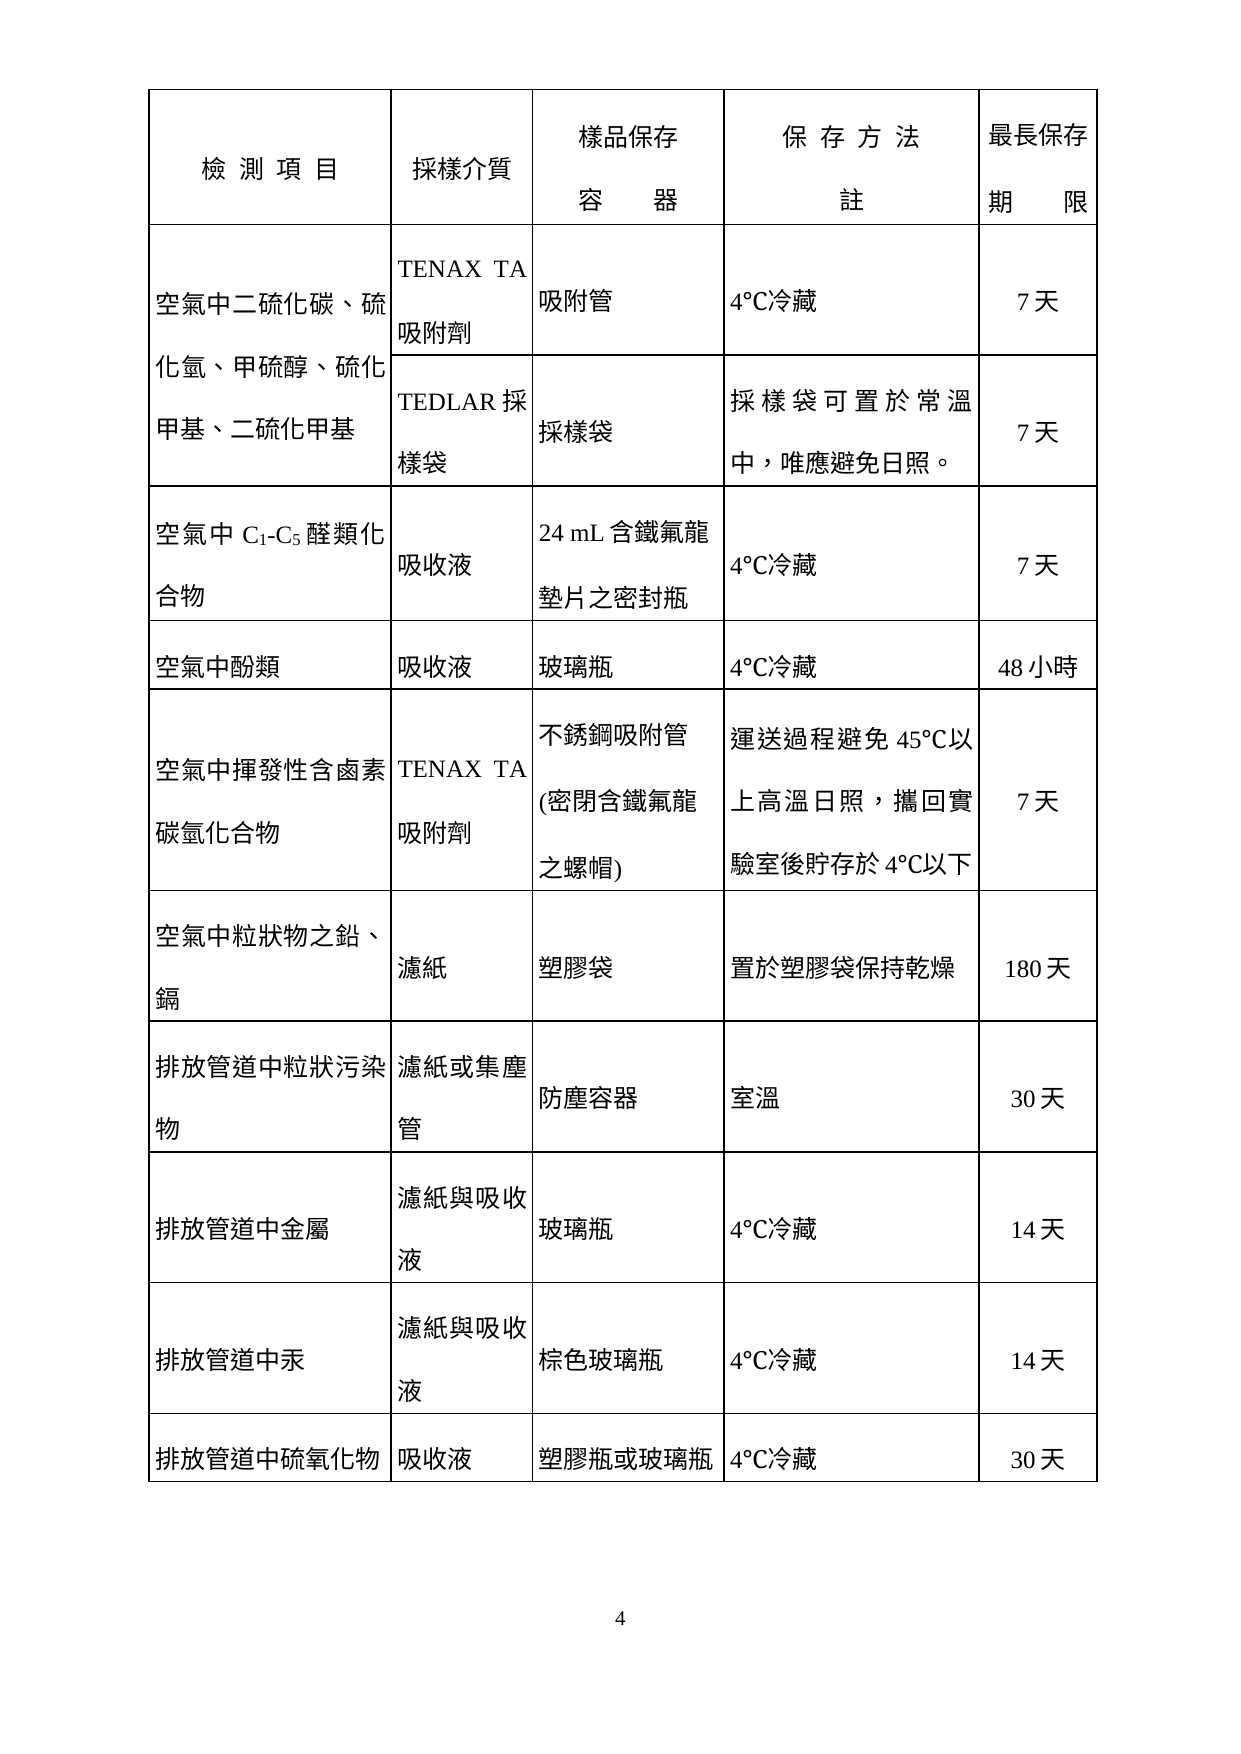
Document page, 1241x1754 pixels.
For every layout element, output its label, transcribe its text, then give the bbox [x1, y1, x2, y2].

table_header 採樣介質 [392, 90, 532, 223]
table_cell 7天 [980, 356, 1096, 485]
table_cell 棕色玻璃瓶 [533, 1283, 723, 1412]
table_cell 排放管道中硫氧化物 [150, 1414, 390, 1481]
table_cell 防塵容器 [533, 1022, 723, 1151]
table_cell 吸收液 [392, 1414, 532, 1481]
table_cell 濾紙或集塵管 [392, 1022, 532, 1151]
table_cell 塑膠瓶或玻璃瓶 [533, 1414, 723, 1481]
table_cell 排放管道中粒狀污染物 [150, 1022, 390, 1151]
table_header 檢 測 項 目 [150, 90, 390, 223]
table_cell 不銹鋼吸附管 (密閉含鐵氟龍 之螺帽) [533, 690, 723, 889]
table_cell 14天 [980, 1283, 1096, 1412]
table_cell 7天 [980, 225, 1096, 354]
table_cell 玻璃瓶 [533, 1153, 723, 1282]
table_cell 4℃冷藏 [725, 1153, 978, 1282]
table_cell 14天 [980, 1153, 1096, 1282]
table_cell 4℃冷藏 [725, 225, 978, 354]
table_cell 空氣中揮發性含鹵素碳氫化合物 [150, 690, 390, 889]
table_cell 運送過程避免45℃以上高溫日照，攜回實驗室後貯存於4℃以下 [725, 690, 978, 889]
table_cell 置於塑膠袋保持乾燥 [725, 891, 978, 1020]
table_cell 吸收液 [392, 621, 532, 688]
table_cell 7天 [980, 487, 1096, 620]
table_cell 空氣中酚類 [150, 621, 390, 688]
table_cell 48小時 [980, 621, 1096, 688]
table_cell TENAX TA吸附劑 [392, 225, 532, 354]
table_cell 排放管道中金屬 [150, 1153, 390, 1282]
table_cell 空氣中二硫化碳、硫化氫、甲硫醇、硫化甲基、二硫化甲基 [150, 225, 390, 485]
table_cell 塑膠袋 [533, 891, 723, 1020]
table_cell 4℃冷藏 [725, 487, 978, 620]
table_cell 濾紙與吸收液 [392, 1283, 532, 1412]
table_cell 空氣中C1-C5醛類化合物 [150, 487, 390, 620]
table_cell 排放管道中汞 [150, 1283, 390, 1412]
table_cell 4℃冷藏 [725, 1414, 978, 1481]
table_cell 24 mL含鐵氟龍 墊片之密封瓶 [533, 487, 723, 620]
table_cell 180天 [980, 891, 1096, 1020]
table_cell 吸附管 [533, 225, 723, 354]
table_cell TEDLAR採樣袋 [392, 356, 532, 485]
table_cell TENAX TA吸附劑 [392, 690, 532, 889]
table_cell 濾紙 [392, 891, 532, 1020]
table_cell 30天 [980, 1414, 1096, 1481]
table_cell 採樣袋 [533, 356, 723, 485]
table_cell 玻璃瓶 [533, 621, 723, 688]
table_header 保 存 方 法 註 [725, 90, 978, 223]
table_cell 採樣袋可置於常溫中，唯應避免日照。 [725, 356, 978, 485]
table_cell 4℃冷藏 [725, 1283, 978, 1412]
table_cell 吸收液 [392, 487, 532, 620]
table_cell 室溫 [725, 1022, 978, 1151]
table_header 樣品保存 容 器 [533, 90, 723, 223]
table_cell 4℃冷藏 [725, 621, 978, 688]
table_cell 濾紙與吸收液 [392, 1153, 532, 1282]
table_cell 30天 [980, 1022, 1096, 1151]
table_cell 空氣中粒狀物之鉛、鎘 [150, 891, 390, 1020]
table_header 最長保存 期 限 [980, 90, 1096, 223]
table_cell 7天 [980, 690, 1096, 889]
